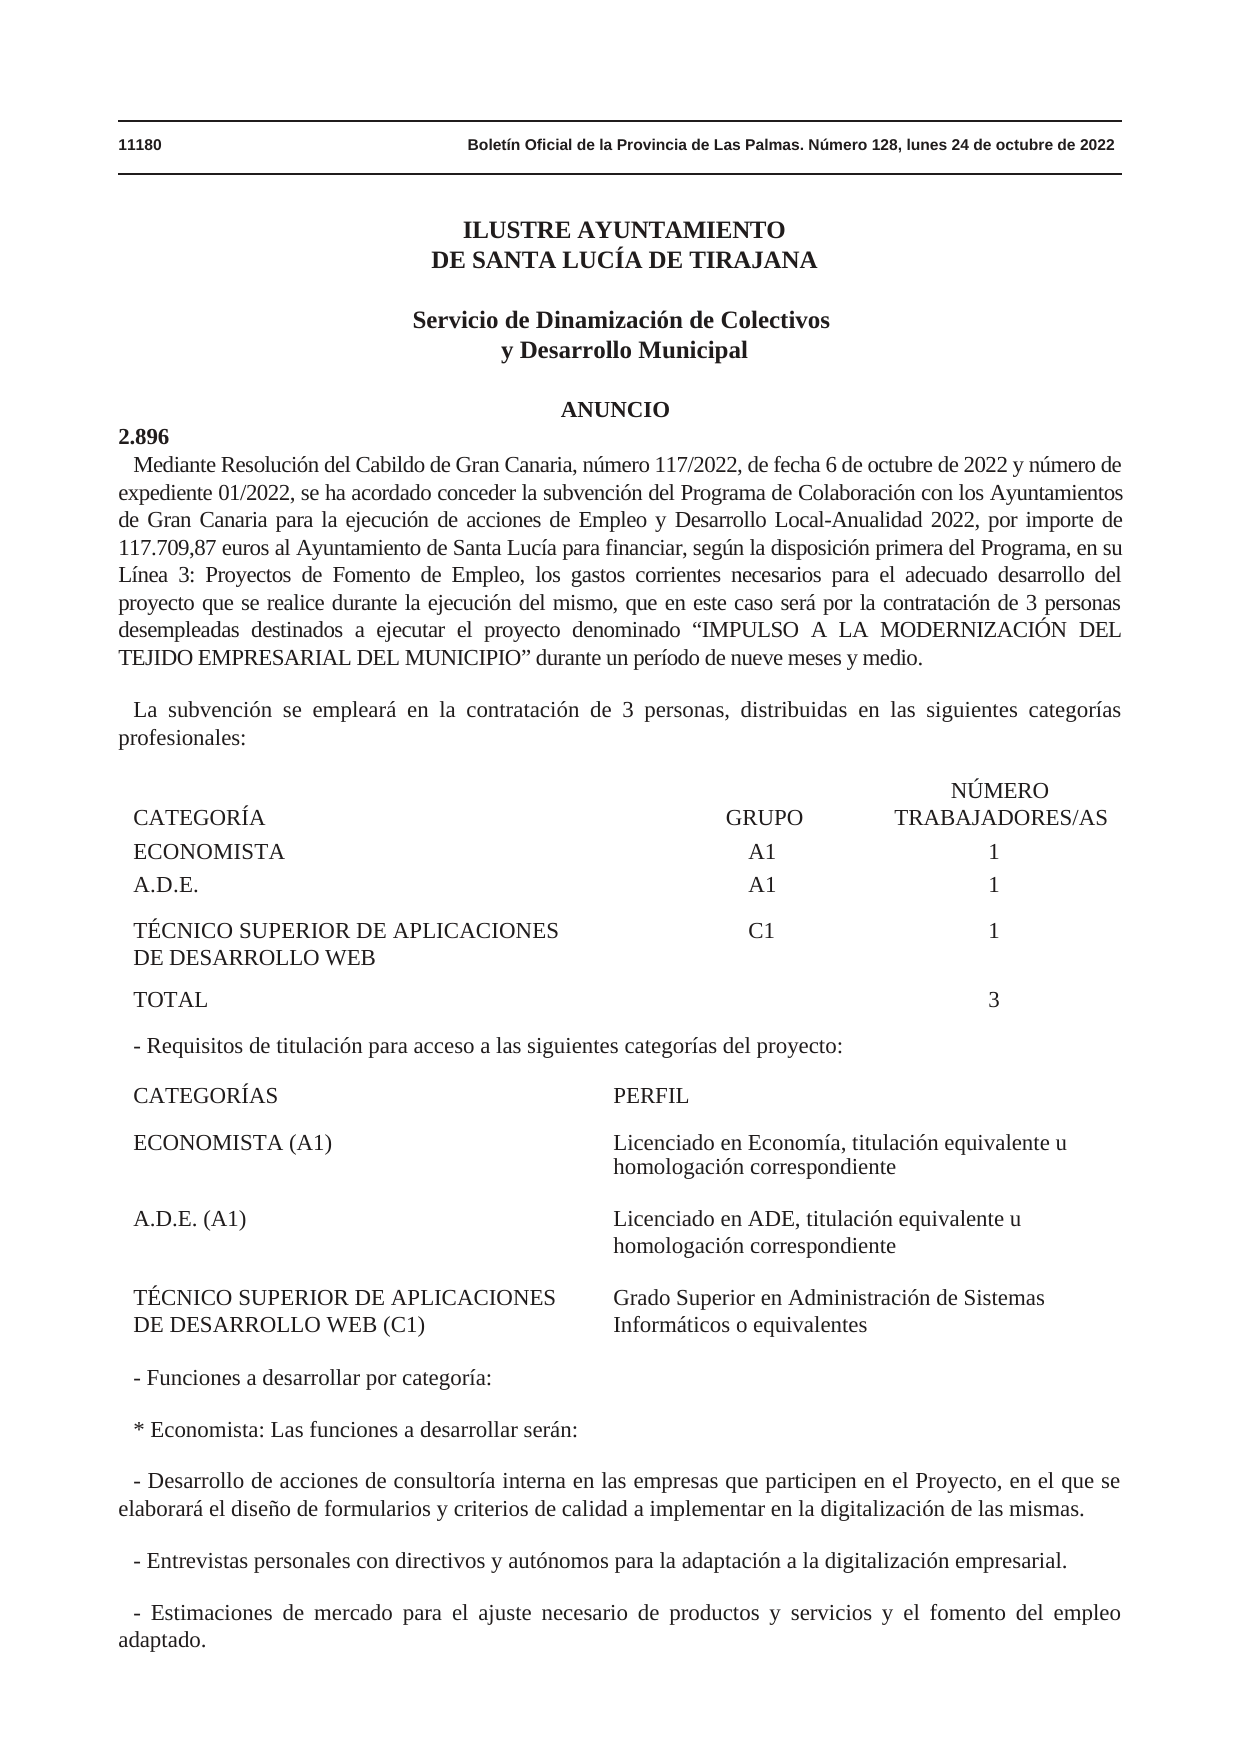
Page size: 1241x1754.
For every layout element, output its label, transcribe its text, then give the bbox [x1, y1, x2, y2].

text homologación correspondiente [613, 1155, 1131, 1179]
text CATEGORÍA GRUPO TRABAJADORES/AS [133, 805, 1131, 831]
text * Economista: Las funciones a desarrollar serán: [133, 1417, 1131, 1442]
text - Funciones a desarrollar por categoría: [133, 1365, 1131, 1390]
text - Entrevistas personales con directivos y autónomos para la adaptación a la digitalización empresarial. [133, 1548, 1131, 1574]
text ILUSTRE AYUNTAMIENTO [118, 216, 1131, 244]
text Servicio de Dinamización de Colectivos y Desarrollo Municipal [118, 305, 1131, 365]
text 2.896 [118, 424, 1131, 450]
text DE DESARROLLO WEB (C1) Informáticos o equivalentes [133, 1312, 1131, 1338]
text homologación correspondiente [613, 1233, 1131, 1259]
text ECONOMISTA A1 1 [133, 839, 1131, 864]
text TÉCNICO SUPERIOR DE APLICACIONES Grado Superior en Administración de Sistemas [133, 1285, 1131, 1311]
text ECONOMISTA (A1) Licenciado en Economía, titulación equivalente u [133, 1131, 1131, 1155]
text A.D.E. (A1) Licenciado en ADE, titulación equivalente u [133, 1206, 1131, 1231]
text TÉCNICO SUPERIOR DE APLICACIONES C1 1 [133, 917, 1131, 943]
text NÚMERO [951, 777, 1131, 803]
text La subvención se empleará en la contratación de 3 personas, distribuidas en las siguientes categorías profesionales: [118, 696, 1123, 751]
text CATEGORÍAS PERFIL [133, 1082, 1131, 1108]
text A.D.E. A1 1 [133, 872, 1131, 897]
text ANUNCIO [561, 396, 1131, 423]
text DE DESARROLLO WEB [133, 945, 1131, 971]
text DE SANTA LUCÍA DE TIRAJANA [118, 245, 1131, 275]
text - Estimaciones de mercado para el ajuste necesario de productos y servicios y el fomento del empleo adaptado. [118, 1599, 1123, 1652]
text Mediante Resolución del Cabildo de Gran Canaria, número 117/2022, de fecha 6 de octubre de 2022 y número de expediente 01/2022, se ha acordado conceder la subvención del Programa de Colaboración con los Ayuntamientos de Gran Canaria para la ejecución de acciones de Empleo y Desarrollo Local-Anualidad 2022, por importe de 117.709,87 euros al Ayuntamiento de Santa Lucía para financiar, según la disposición primera del Programa, en su Línea 3: Proyectos de Fomento de Empleo, los gastos corrientes necesarios para el adecuado desarrollo del proyecto que se realice durante la ejecución del mismo, que en este caso será por la contratación de 3 personas desempleadas destinados a ejecutar el proyecto denominado “IMPULSO A LA MODERNIZACIÓN DEL TEJIDO EMPRESARIAL DEL MUNICIPIO” durante un período de nueve meses y medio. [118, 450, 1123, 670]
text - Desarrollo de acciones de consultoría interna en las empresas que participen en el Proyecto, en el que se elaborará el diseño de formularios y criterios de calidad a implementar en la digitalización de las mismas. [118, 1467, 1123, 1521]
text 11180 Boletín Oficial de la Provincia de Las Palmas. Número 128, lunes 24 de octubre de 2022 [118, 136, 1131, 153]
text TOTAL 3 - Requisitos de titulación para acceso a las siguientes categorías del proyecto: [133, 971, 1011, 1062]
